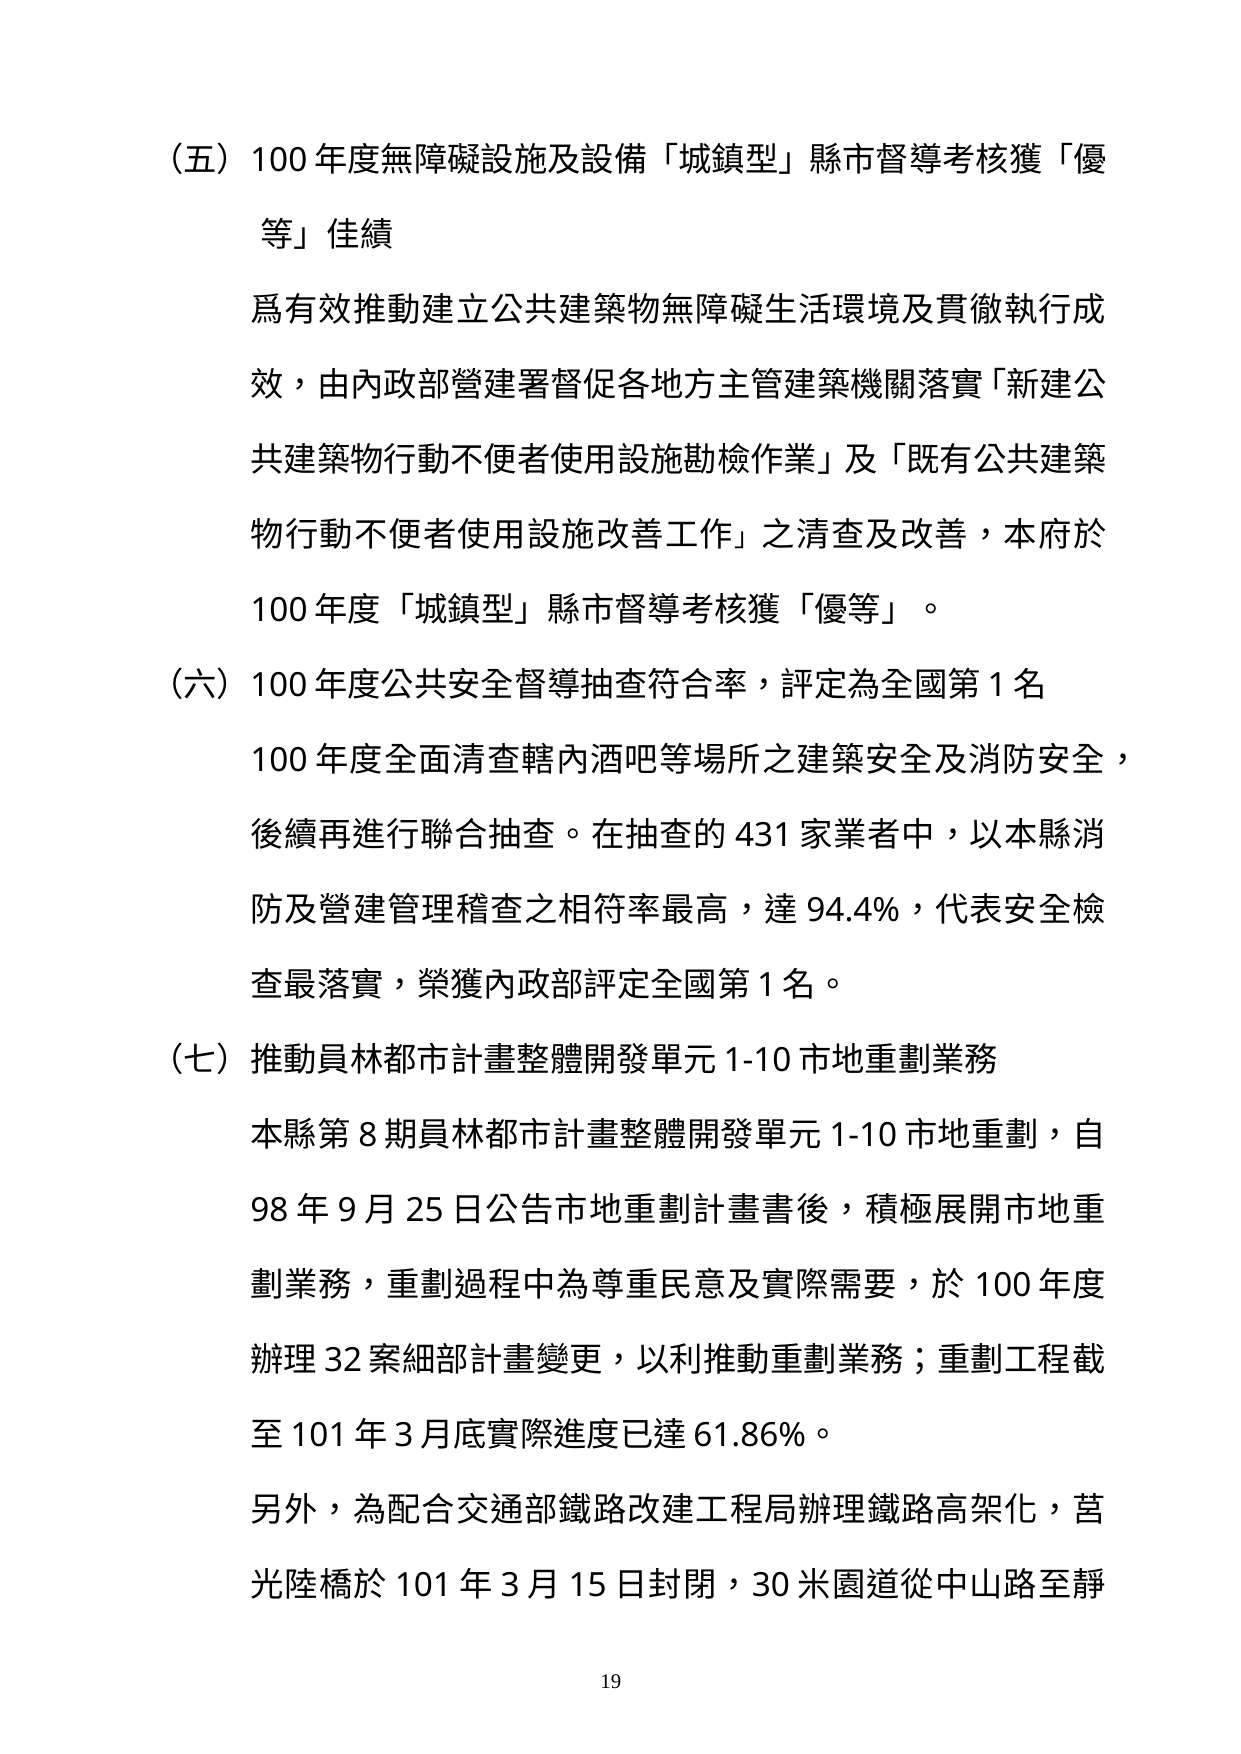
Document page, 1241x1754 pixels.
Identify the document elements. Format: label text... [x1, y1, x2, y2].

text 本縣第8期員林都市計畫整體開發單元1-10市地重劃，自98年9月25日公告市地重劃計畫書後，積極展開市地重劃業務，重劃過程中為尊重民意及實際需要，於100年度辦理32案細部計畫變更，以利推動重劃業務；重劃工程截至101年3月底實際進度已達61.86%。 [250, 1095, 1106, 1470]
text （五）100年度無障礙設施及設備「城鎮型」縣市督導考核獲「優等」佳績 [150, 120, 1106, 270]
text 爲有效推動建立公共建築物無障礙生活環境及貫徹執行成效，由內政部營建署督促各地方主管建築機關落實「新建公共建築物行動不便者使用設施勘檢作業」及「既有公共建築物行動不便者使用設施改善工作」之清查及改善，本府於100年度「城鎮型」縣市督導考核獲「優等」。 [250, 270, 1106, 645]
text （七）推動員林都市計畫整體開發單元1-10市地重劃業務 [150, 1020, 1106, 1095]
text 另外，為配合交通部鐵路改建工程局辦理鐵路高架化，莒光陸橋於101年3月15日封閉，30米園道從中山路至靜 [250, 1470, 1106, 1620]
text 100年度全面清查轄內酒吧等場所之建築安全及消防安全，後續再進行聯合抽查。在抽查的431家業者中，以本縣消防及營建管理稽查之相符率最高，達94.4%，代表安全檢查最落實，榮獲內政部評定全國第1名。 [250, 720, 1106, 1020]
text （六）100年度公共安全督導抽查符合率，評定為全國第1名 [150, 645, 1106, 720]
